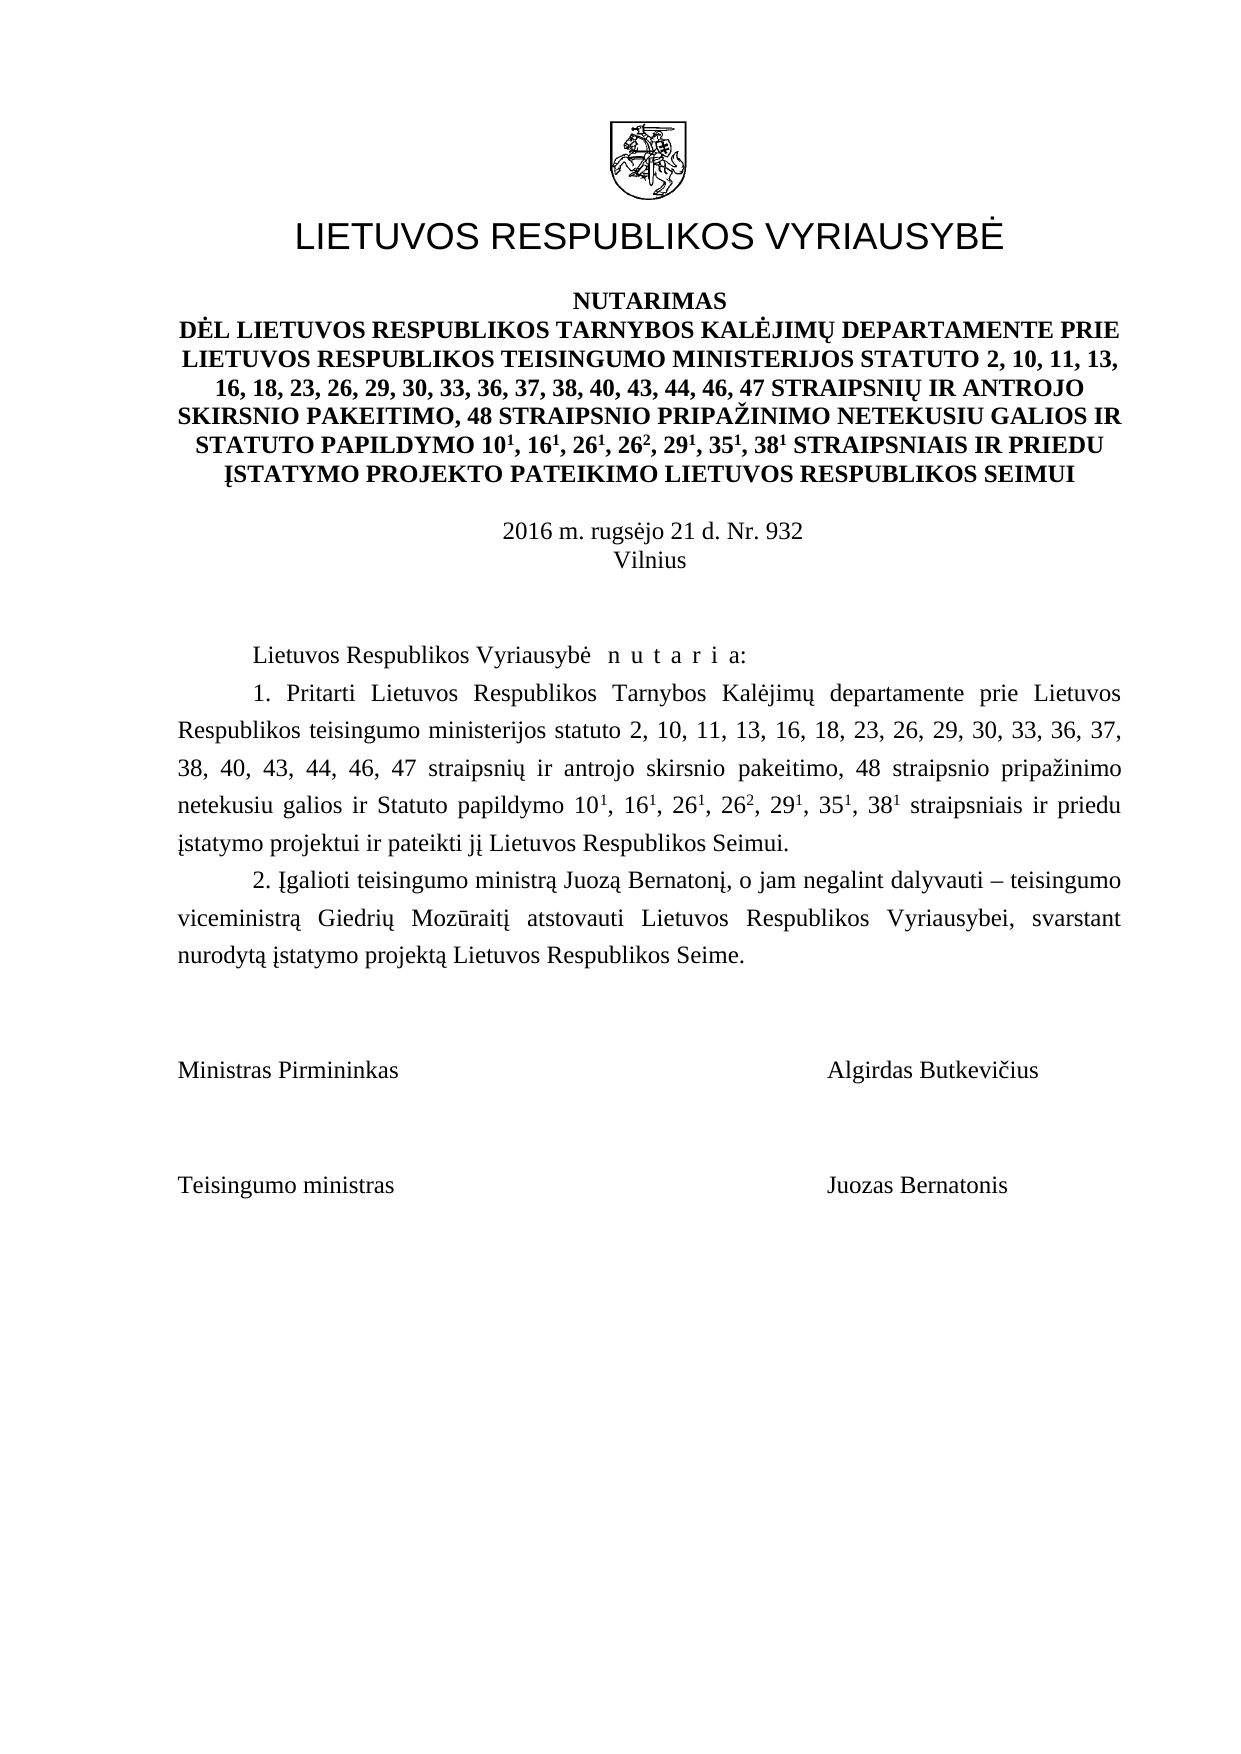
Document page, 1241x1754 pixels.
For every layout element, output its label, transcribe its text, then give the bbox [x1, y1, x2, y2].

text Vilnius [177, 545, 1122, 574]
text nutarimas [177, 286, 1122, 315]
text Lietuvos Respublikos Vyriausybė [177, 214, 1122, 258]
text 2016 m. rugsėjo 21 d. Nr. 932 [177, 516, 1122, 545]
text DĖL LIETUVOS RESPUBLIKOS TARNYBOS KALĖJIMŲ DEPARTAMENTE PRIE LIETUVOS RESPUBLIKOS TEISINGUMO MINISTERIJOS STATUTO 2, 10, 11, 13, 16, 18, 23, 26, 29, 30, 33, 36, 37, 38, 40, 43, 44, 46, 47 straipsnių ir antrojo skirsnio PAKEITIMO, 48 straipsnio pripažinimo netekusiu galios ir Statuto papildymo 101, 161, 261, 262, 291, 351, 381 straipsniais ir priedu ĮSTATYMO PROJEKTO PATEIKIMO LIETUVOS RESPUBLIKOS SEIMUI [177, 315, 1122, 488]
text Ministras Pirmininkas Algirdas Butkevičius [177, 1055, 1122, 1084]
text Lietuvos Respublikos Vyriausybė nutaria: [177, 631, 1122, 669]
text 1. Pritarti Lietuvos Respublikos Tarnybos Kalėjimų departamente prie Lietuvos Respublikos teisingumo ministerijos statuto 2, 10, 11, 13, 16, 18, 23, 26, 29, 30, 33, 36, 37, 38, 40, 43, 44, 46, 47 straipsnių ir antrojo skirsnio pakeitimo, 48 straipsnio pripažinimo netekusiu galios ir Statuto papildymo 101, 161, 261, 262, 291, 351, 381 straipsniais ir priedu įstatymo projektui ir pateikti jį Lietuvos Respublikos Seimui. [177, 669, 1122, 856]
text 2. Įgalioti teisingumo ministrą Juozą Bernatonį, o jam negalint dalyvauti – teisingumo viceministrą Giedrių Mozūraitį atstovauti Lietuvos Respublikos Vyriausybei, svarstant nurodytą įstatymo projektą Lietuvos Respublikos Seime. [177, 856, 1122, 969]
text Teisingumo ministras Juozas Bernatonis [177, 1170, 1122, 1199]
